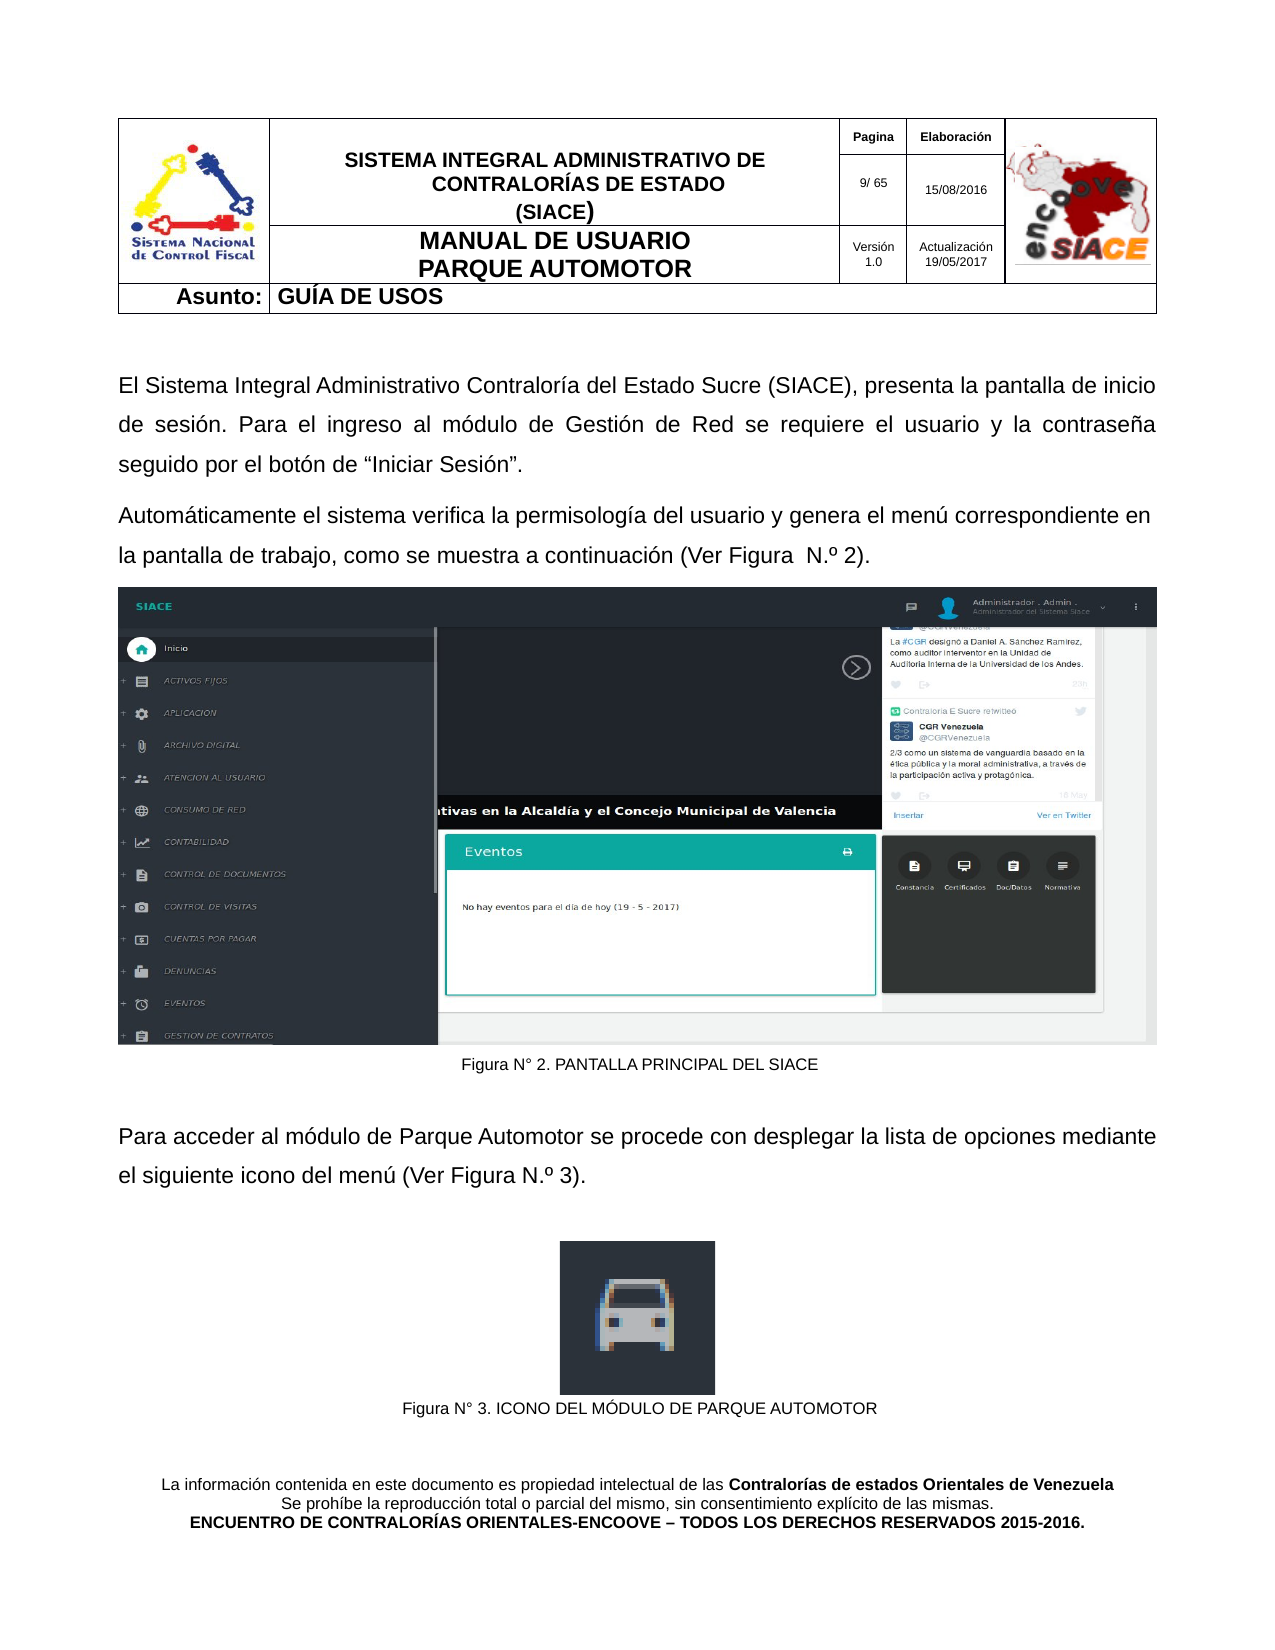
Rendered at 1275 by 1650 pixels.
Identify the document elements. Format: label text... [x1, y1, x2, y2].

text Figura N° 3. ICONO DEL MÓDULO DE PARQUE AUTOMOTOR [118, 1399, 1157, 1418]
picture [121, 140, 267, 266]
picture [559, 1241, 716, 1395]
text Automáticamente el sistema verifica la permisología del usuario y genera el menú correspondiente en la pantalla de trabajo, como se muestra a continuación (Ver Figura N.º 2). [118, 502, 1157, 568]
picture [1006, 140, 1151, 266]
text Para acceder al módulo de Parque Automotor se procede con desplegar la lista de opciones mediante el siguiente icono del menú (Ver Figura N.º 3). [118, 1123, 1157, 1188]
text Figura N° 2. PANTALLA PRINCIPAL DEL SIACE [118, 1045, 1157, 1074]
picture [118, 587, 1157, 1045]
text El Sistema Integral Administrativo Contraloría del Estado Sucre (SIACE), presenta la pantalla de inicio de sesión. Para el ingreso al módulo de Gestión de Red se requiere el usuario y la contraseña seguido por el botón de “Iniciar Sesión”. [118, 372, 1157, 477]
